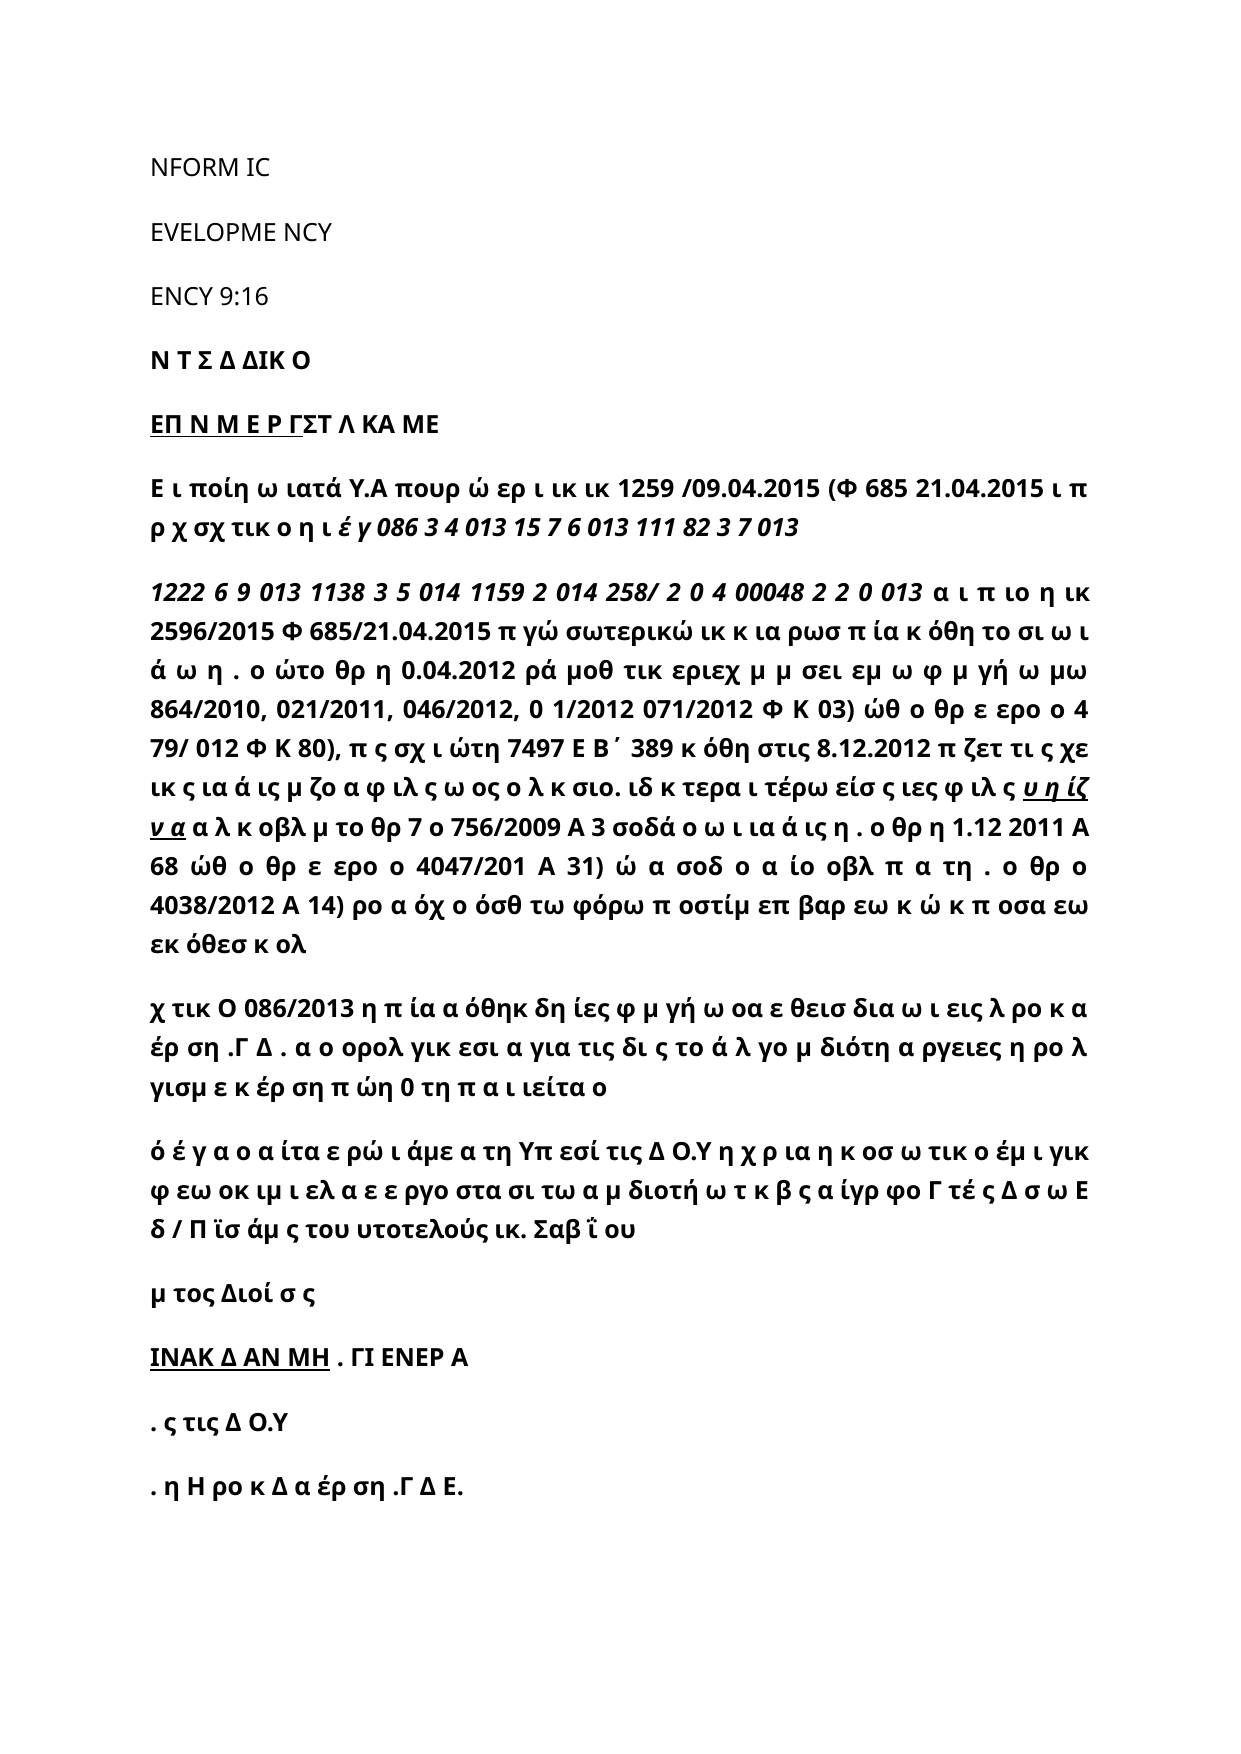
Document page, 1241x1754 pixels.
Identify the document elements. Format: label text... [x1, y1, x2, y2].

text ό έ γ α ο α ίτα ε ρώ ι άμε α τη Υπ εσί τις Δ Ο.Υ η χ ρ ια η κ οσ ω τικ ο έμ ι γικ φ εω οκ ιμ ι ελ α ε ε ργο στα σι τω α μ διοτή ω τ κ β ς α ίγρ φο Γ τέ ς Δ σ ω Ε δ / Π ϊσ άμ ς του υτοτελούς ικ. Σαβ ΐ ου [150, 1133, 1090, 1246]
text ΙΝΑΚ Δ ΑΝ ΜΗ . ΓΙ ΕΝΕΡ Α [150, 1340, 1090, 1374]
text ΕΠ Ν Μ Ε Ρ ΓΣΤ Λ ΚΑ ΜΕ [150, 407, 1090, 441]
text χ τικ Ο 086/2013 η π ία α όθηκ δη ίες φ μ γή ω οα ε θεισ δια ω ι εις λ ρο κ α έρ ση .Γ Δ . α ο ορολ γικ εσι α για τις δι ς το ά λ γο μ διότη α ργειες η ρο λ γισμ ε κ έρ ση π ώη 0 τη π α ι ιείτα ο [150, 991, 1090, 1103]
text Ν Τ Σ Δ ΔΙΚ Ο [150, 342, 1090, 377]
text 1222 6 9 013 1138 3 5 014 1159 2 014 258/ 2 0 4 00048 2 2 0 013 α ι π ιο η ικ 2596/2015 Φ 685/21.04.2015 π γώ σωτερικώ ικ κ ια ρωσ π ία κ όθη το σι ω ι ά ω η . ο ώτο θρ η 0.04.2012 ρά μοθ τικ εριεχ μ μ σει εμ ω φ μ γή ω μω 864/2010, 021/2011, 046/2012, 0 1/2012 071/2012 Φ Κ 03) ώθ ο θρ ε ερο ο 4 79/ 012 Φ Κ 80), π ς σχ ι ώτη 7497 Ε Β΄ 389 κ όθη στις 8.12.2012 π ζετ τι ς χε ικ ς ια ά ις μ ζο α φ ιλ ς ω ος ο λ κ σιο. ιδ κ τερα ι τέρω είσ ς ιες φ ιλ ς υ η ίζ ν α α λ κ οβλ μ το θρ 7 ο 756/2009 Α 3 σοδά ο ω ι ια ά ις η . ο θρ η 1.12 2011 Α 68 ώθ ο θρ ε ερο ο 4047/201 Α 31) ώ α σοδ ο α ίο οβλ π α τη . ο θρ ο 4038/2012 Α 14) ρο α όχ ο όσθ τω φόρω π οστίμ επ βαρ εω κ ώ κ π οσα εω εκ όθεσ κ ολ [150, 574, 1090, 961]
text NFORM IC [150, 150, 1090, 184]
text ENCY 9:16 [150, 278, 1090, 312]
text . η Η ρο κ Δ α έρ ση .Γ Δ Ε. [150, 1468, 1090, 1502]
text Ε ι ποίη ω ιατά Υ.Α πουρ ώ ερ ι ικ ικ 1259 /09.04.2015 (Φ 685 21.04.2015 ι π ρ χ σχ τικ ο η ι έ γ 086 3 4 013 15 7 6 013 111 82 3 7 013 [150, 471, 1090, 544]
text . ς τις Δ Ο.Υ [150, 1404, 1090, 1438]
text EVELOPME NCY [150, 214, 1090, 248]
text μ τος Διοί σ ς [150, 1276, 1090, 1310]
